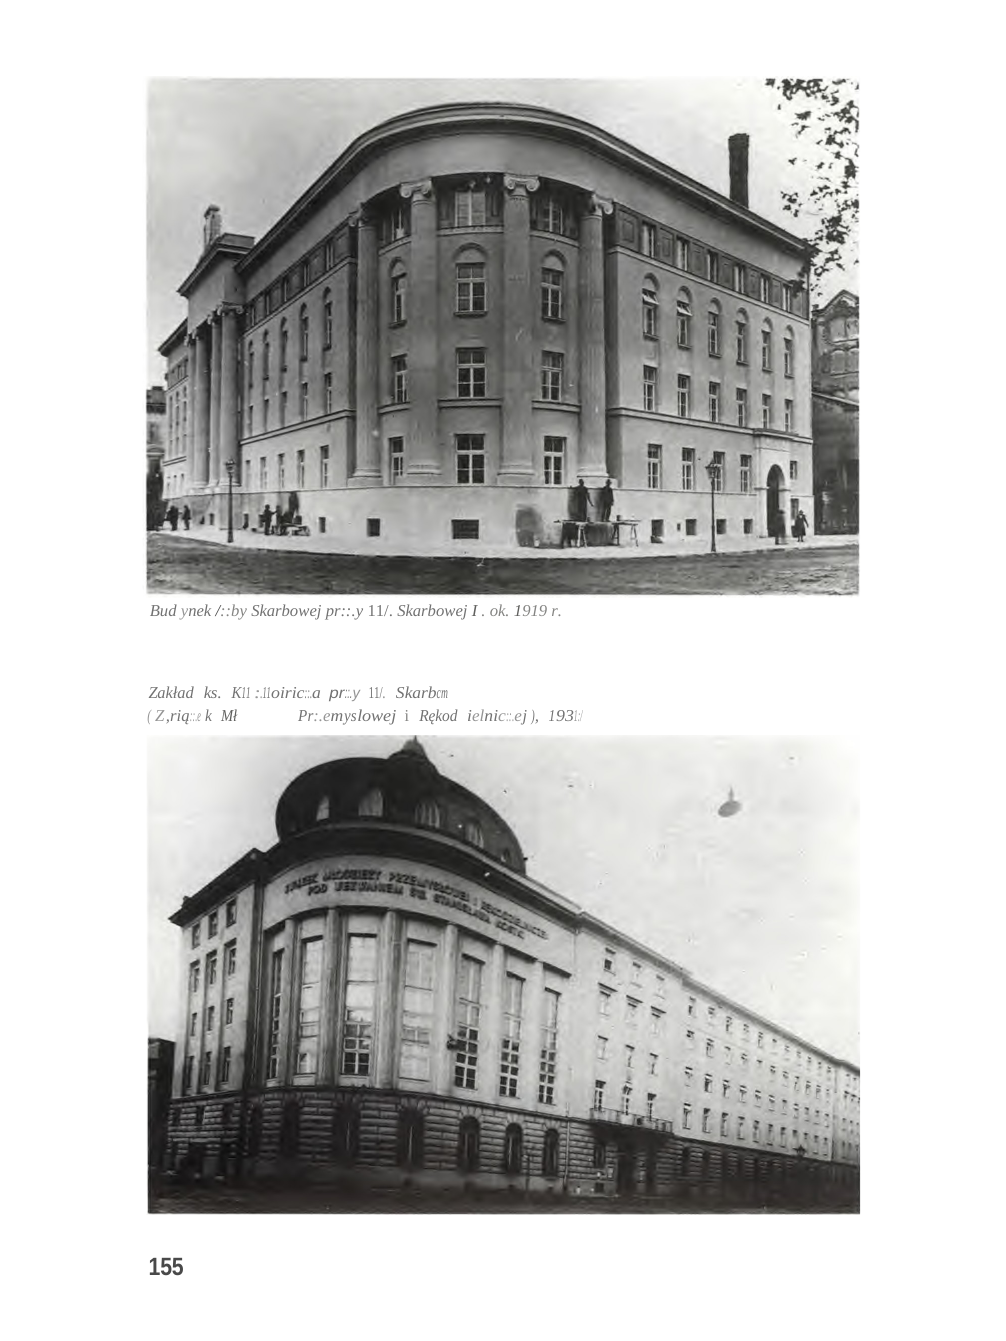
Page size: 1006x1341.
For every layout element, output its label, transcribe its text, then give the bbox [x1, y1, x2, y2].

text 155 [148, 1252, 186, 1281]
text Zakład ks. K11 :.11oiric::.a pr::.y 11/. Skarbcm ·ej [148, 683, 464, 704]
text Bud ynek /::by Skarbowej pr::.y 11/. Skarbowej I . ok. 1919 r. [149, 601, 589, 620]
text ( Z,rią::.e k Mł odzieży [147, 705, 287, 727]
text Pr:.emyslowej i Rękod ielnic::.ej ), 1931:/ r. [298, 705, 598, 727]
